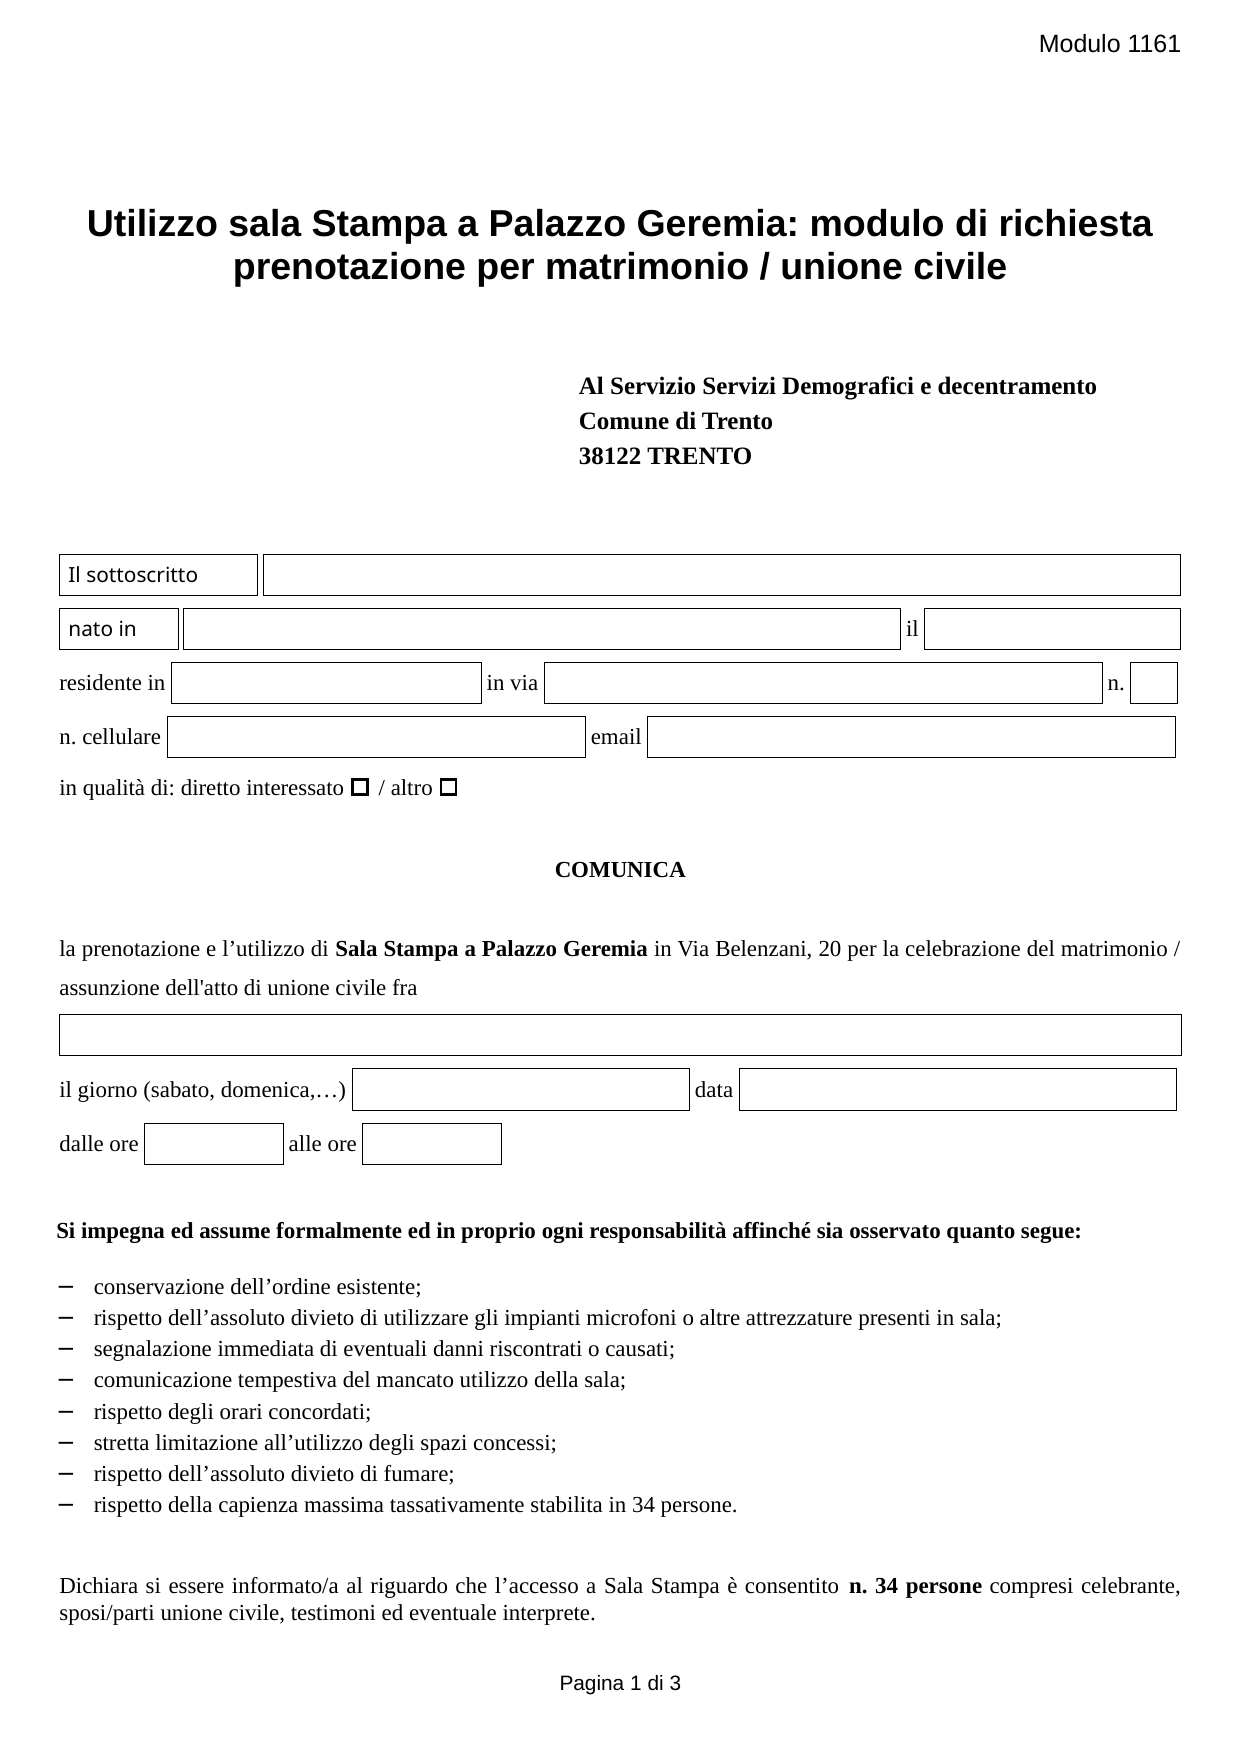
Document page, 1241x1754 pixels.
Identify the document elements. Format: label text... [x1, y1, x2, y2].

text Comune di Trento [579, 406, 1181, 435]
text dalle ore [59, 1123, 144, 1164]
text / altro [367, 770, 438, 804]
text Si impegna ed assume formalmente ed in proprio ogni responsabilità affinché sia osservato quanto segue: [56, 1217, 1181, 1243]
text n. cellulare [59, 716, 167, 757]
list Dichiara si essere informato/a al riguardo che l’accesso a Sala Stampa è consentito n. 34 persone compresi celebrante, sposi/parti unione civile, testimoni ed eventuale interprete. [59, 1572, 1181, 1625]
text COMUNICA [59, 856, 1181, 882]
title Utilizzo sala Stampa a Palazzo Geremia: modulo di richiesta prenotazione per matrimonio / unione civile [59, 201, 1181, 288]
text alle ore [284, 1123, 362, 1164]
text email [586, 716, 647, 757]
text n. [1103, 662, 1130, 703]
text il giorno (sabato, domenica,…) [59, 1068, 352, 1110]
text in via [482, 662, 544, 703]
list conservazione dell’ordine esistente; [56, 1269, 1181, 1301]
list rispetto dell’assoluto divieto di utilizzare gli impianti microfoni o altre attrezzature presenti in sala; [56, 1301, 1181, 1332]
text [502, 1123, 1181, 1164]
text Al Servizio Servizi Demografici e decentramento [579, 371, 1181, 400]
text in qualità di: diretto interessato [59, 770, 350, 804]
text data [690, 1068, 739, 1110]
text il [901, 608, 924, 649]
text [179, 608, 183, 649]
list rispetto della capienza massima tassativamente stabilita in 34 persone. [56, 1488, 1181, 1519]
text la prenotazione e l’utilizzo di Sala Stampa a Palazzo Geremia in Via Belenzani, 20 per la celebrazione del matrimonio / assunzione dell'atto di unione civile fra [59, 935, 1181, 1001]
text [456, 770, 1181, 804]
text 38122 TRENTO [579, 441, 1181, 470]
list comunicazione tempestiva del mancato utilizzo della sala; [56, 1363, 1181, 1394]
list segnalazione immediata di eventuali danni riscontrati o causati; [56, 1332, 1181, 1363]
list rispetto dell’assoluto divieto di fumare; [56, 1457, 1181, 1488]
list stretta limitazione all’utilizzo degli spazi concessi; [56, 1426, 1181, 1457]
list rispetto degli orari concordati; [56, 1394, 1181, 1426]
text residente in [59, 662, 171, 703]
